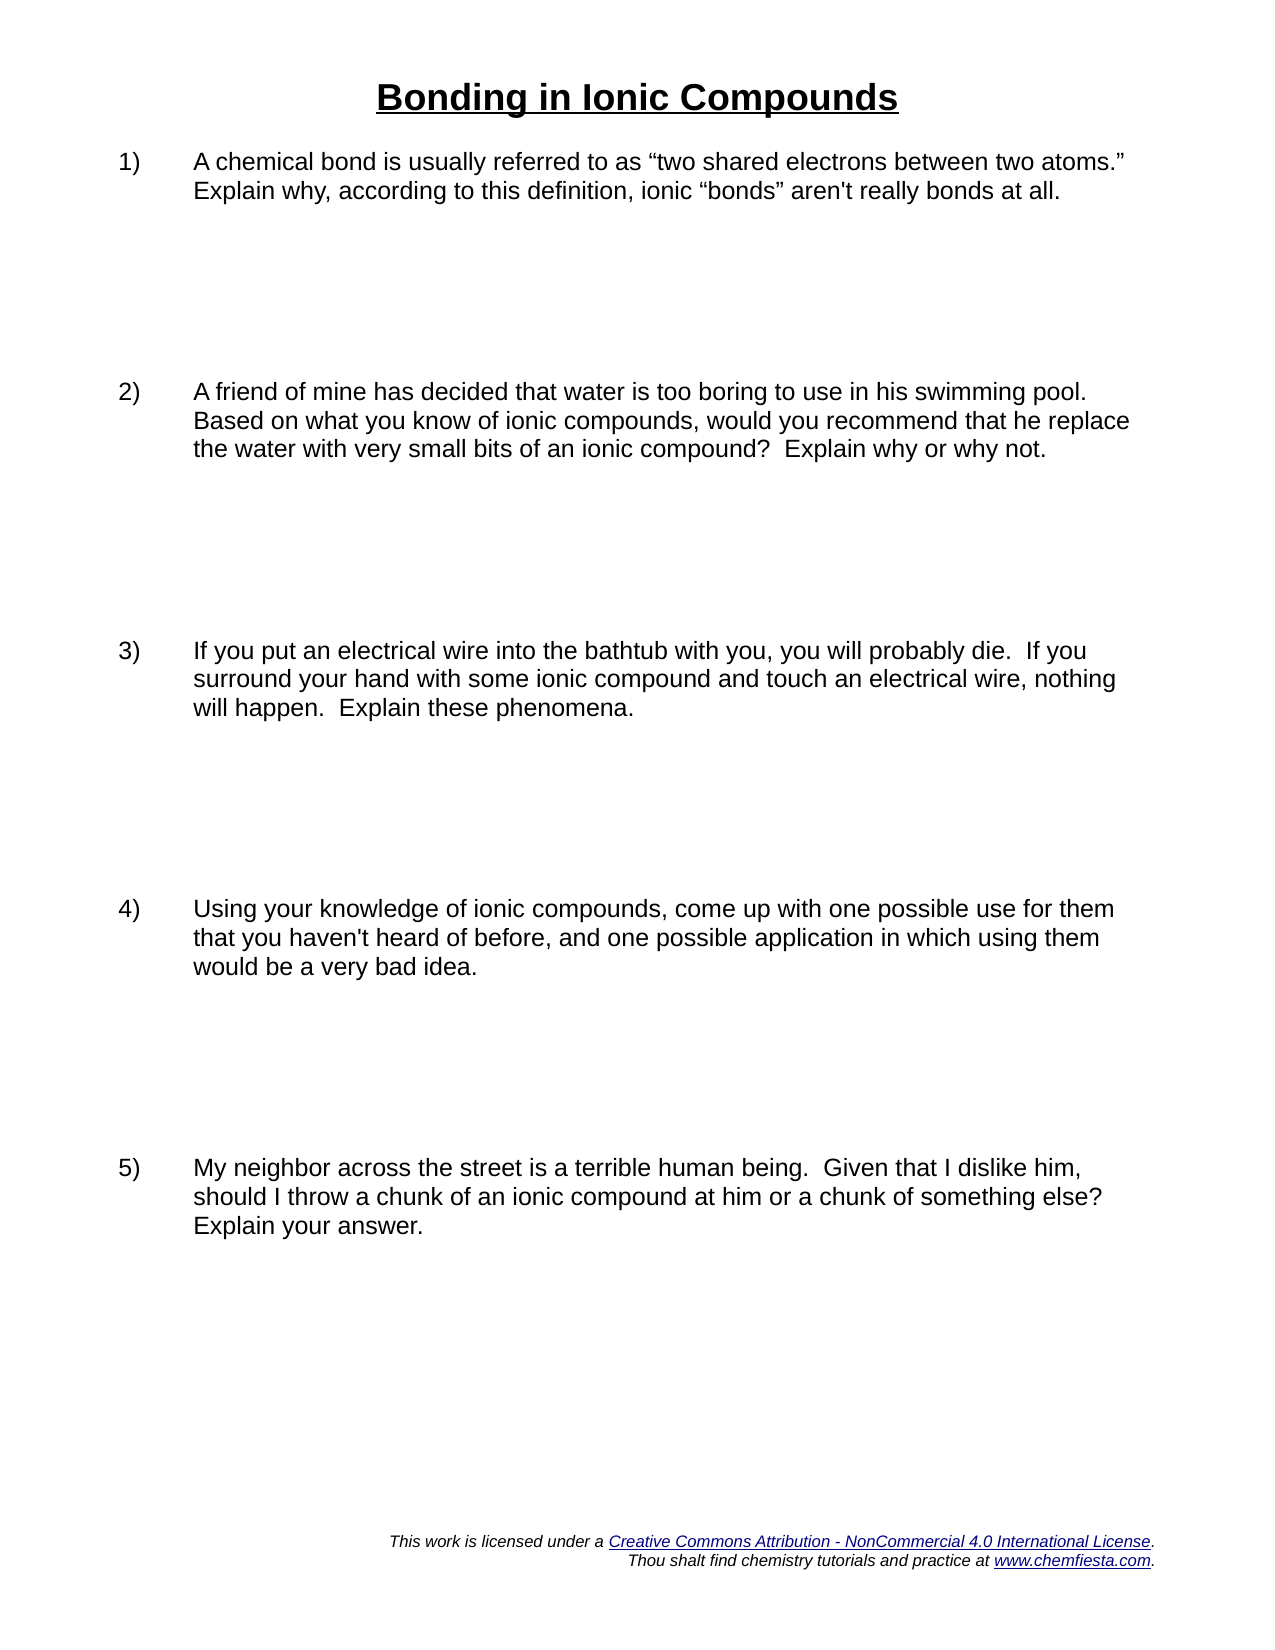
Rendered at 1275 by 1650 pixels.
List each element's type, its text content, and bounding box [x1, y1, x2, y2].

text 5) My neighbor across the street is a terrible human being. Given that I dislike him, should I throw a chunk of an ionic compound at him or a chunk of something else? Explain your answer. [118, 1153, 1157, 1239]
text 4) Using your knowledge of ionic compounds, come up with one possible use for them that you haven't heard of before, and one possible application in which using them would be a very bad idea. [118, 894, 1157, 981]
text Bonding in Ionic Compounds [118, 75, 1157, 118]
text 3) If you put an electrical wire into the bathtub with you, you will probably die. If you surround your hand with some ionic compound and touch an electrical wire, nothing will happen. Explain these phenomena. [118, 636, 1157, 722]
text 1) A chemical bond is usually referred to as “two shared electrons between two atoms.” Explain why, according to this definition, ionic “bonds” aren't really bonds at all. [118, 147, 1157, 204]
text 2) A friend of mine has decided that water is too boring to use in his swimming pool. Based on what you know of ionic compounds, would you recommend that he replace the water with very small bits of an ionic compound? Explain why or why not. [118, 377, 1157, 463]
